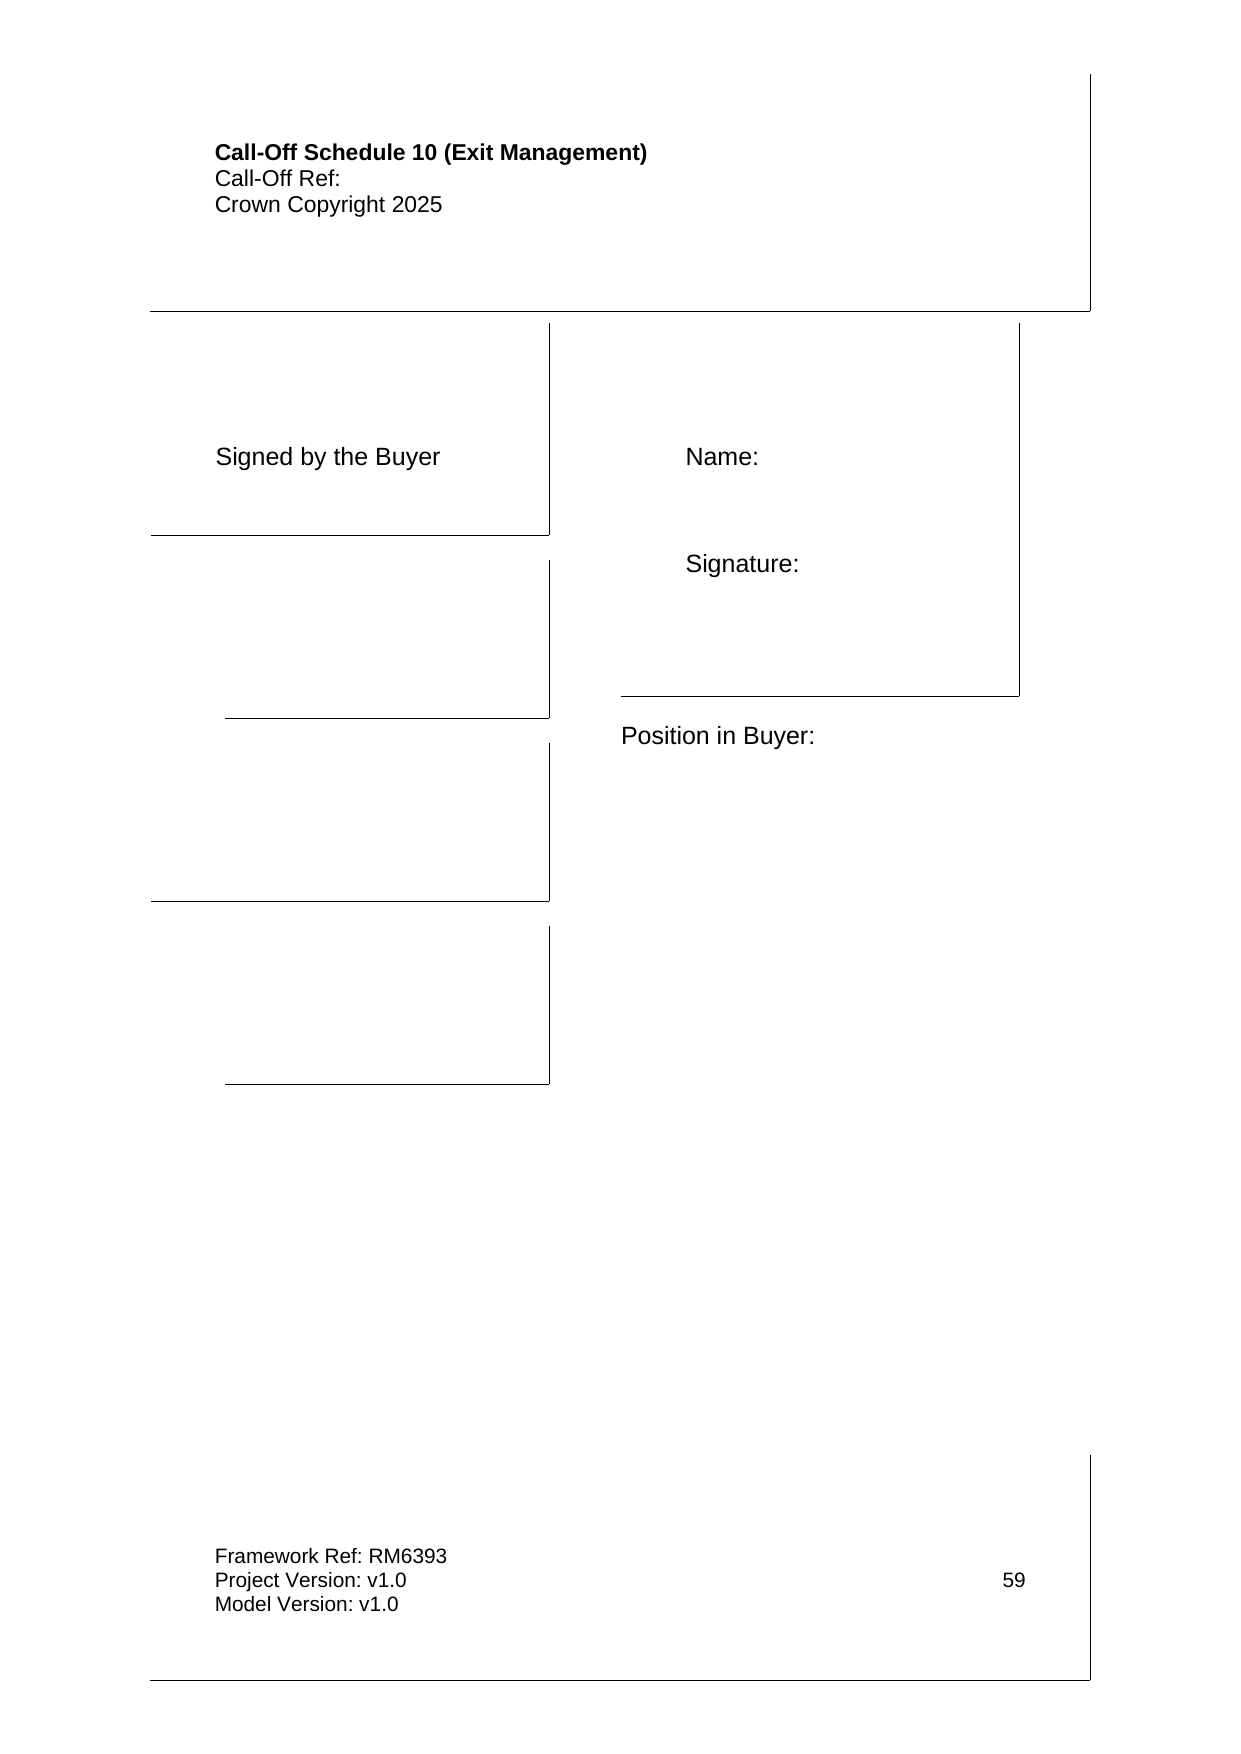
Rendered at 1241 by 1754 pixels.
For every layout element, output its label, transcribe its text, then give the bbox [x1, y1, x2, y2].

table_header Name: Signature: Position in Buyer: [609, 311, 1079, 1096]
table_header Signed by the Buyer [139, 311, 609, 1096]
